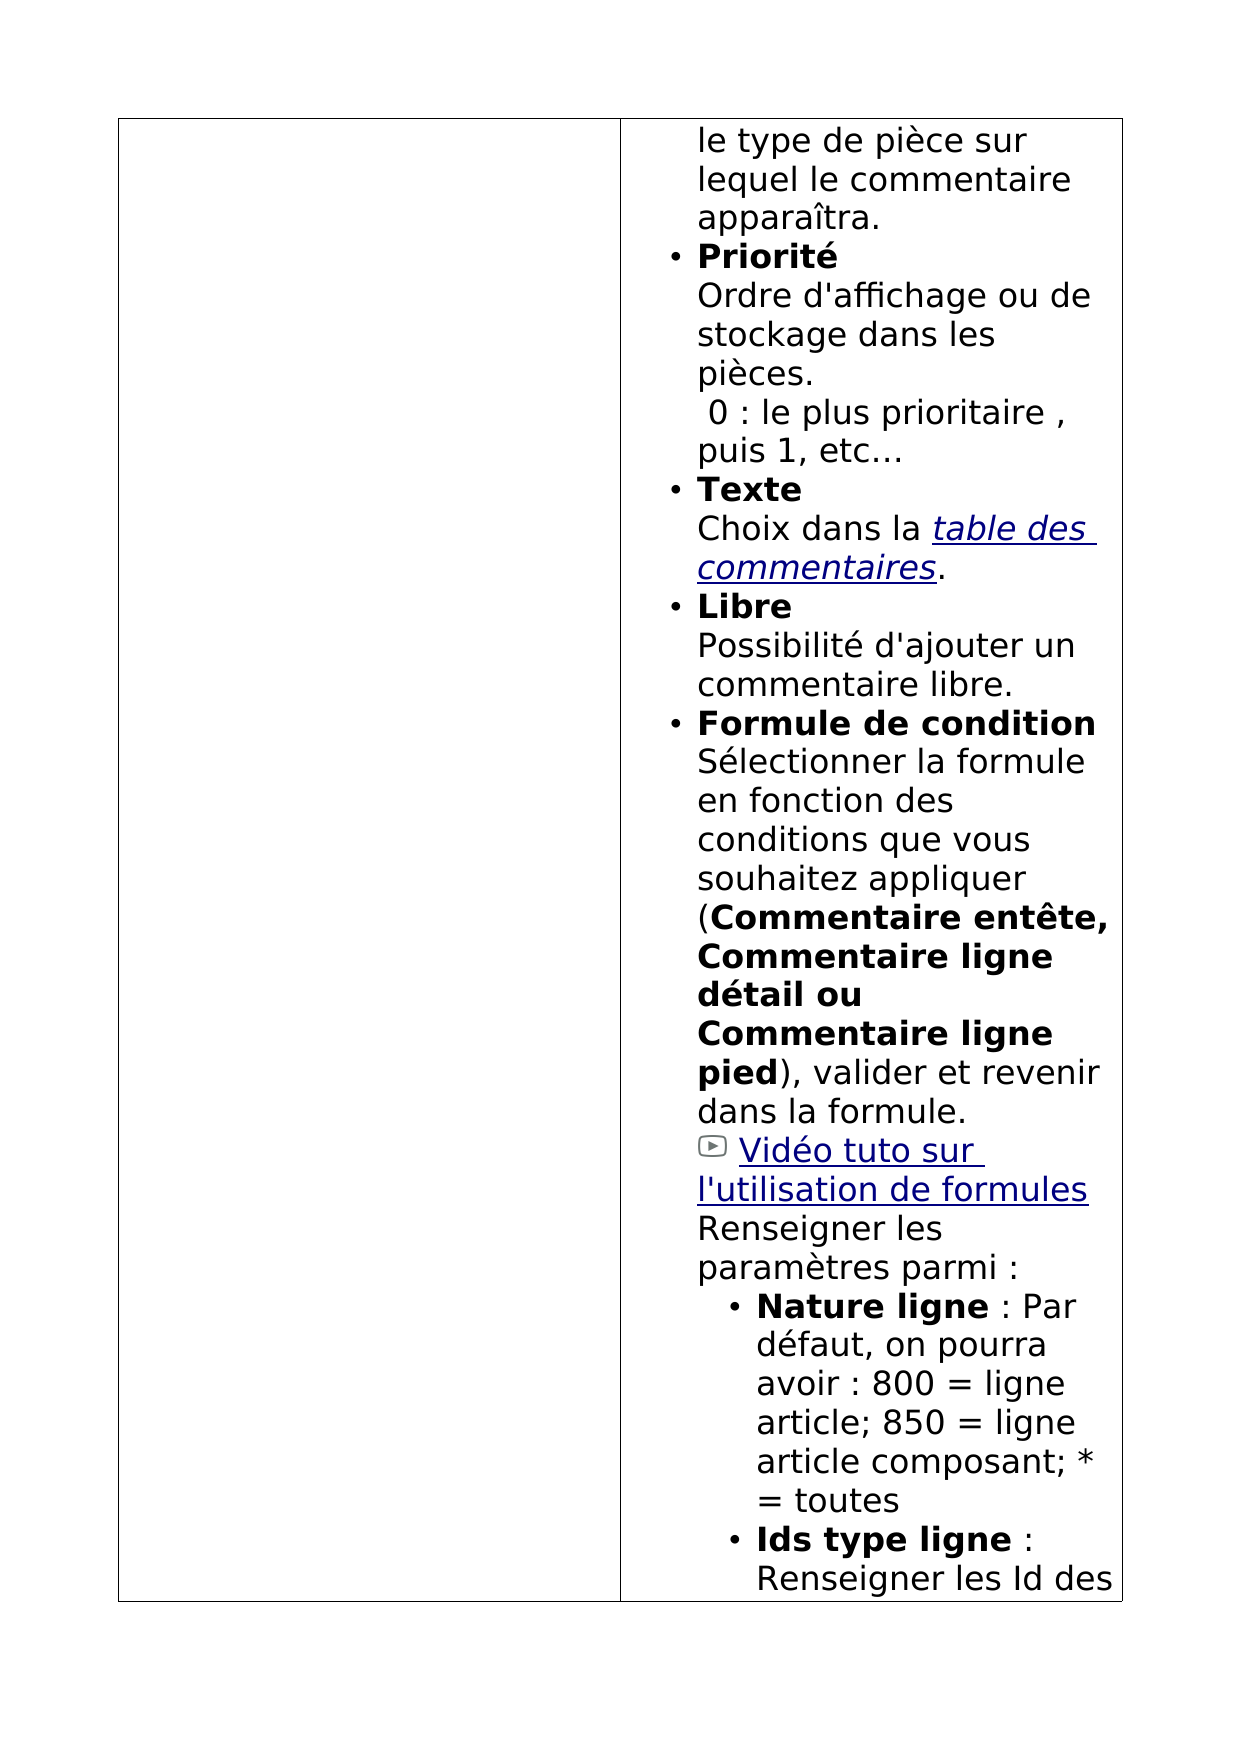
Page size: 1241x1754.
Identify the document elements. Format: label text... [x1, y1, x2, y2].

table_header le type de pièce sur lequel le commentaire apparaîtra. Priorité Ordre d'affichage ou de stockage dans les pièces. 0 : le plus prioritaire , puis 1, etc… Texte Choix dans la table des commentaires. Libre Possibilité d'ajouter un commentaire libre. Formule de condition Sélectionner la formule en fonction des conditions que vous souhaitez appliquer (Commentaire entête, Commentaire ligne détail ou Commentaire ligne pied), valider et revenir dans la formule. Vidéo tuto sur l'utilisation de formules Renseigner les paramètres parmi : Nature ligne : Par défaut, on pourra avoir : 800 = ligne article; 850 = ligne article composant; * = toutes Ids type ligne : Renseigner les Id des [621, 119, 1122, 1601]
table_header [119, 119, 620, 1601]
picture [696, 1131, 728, 1163]
